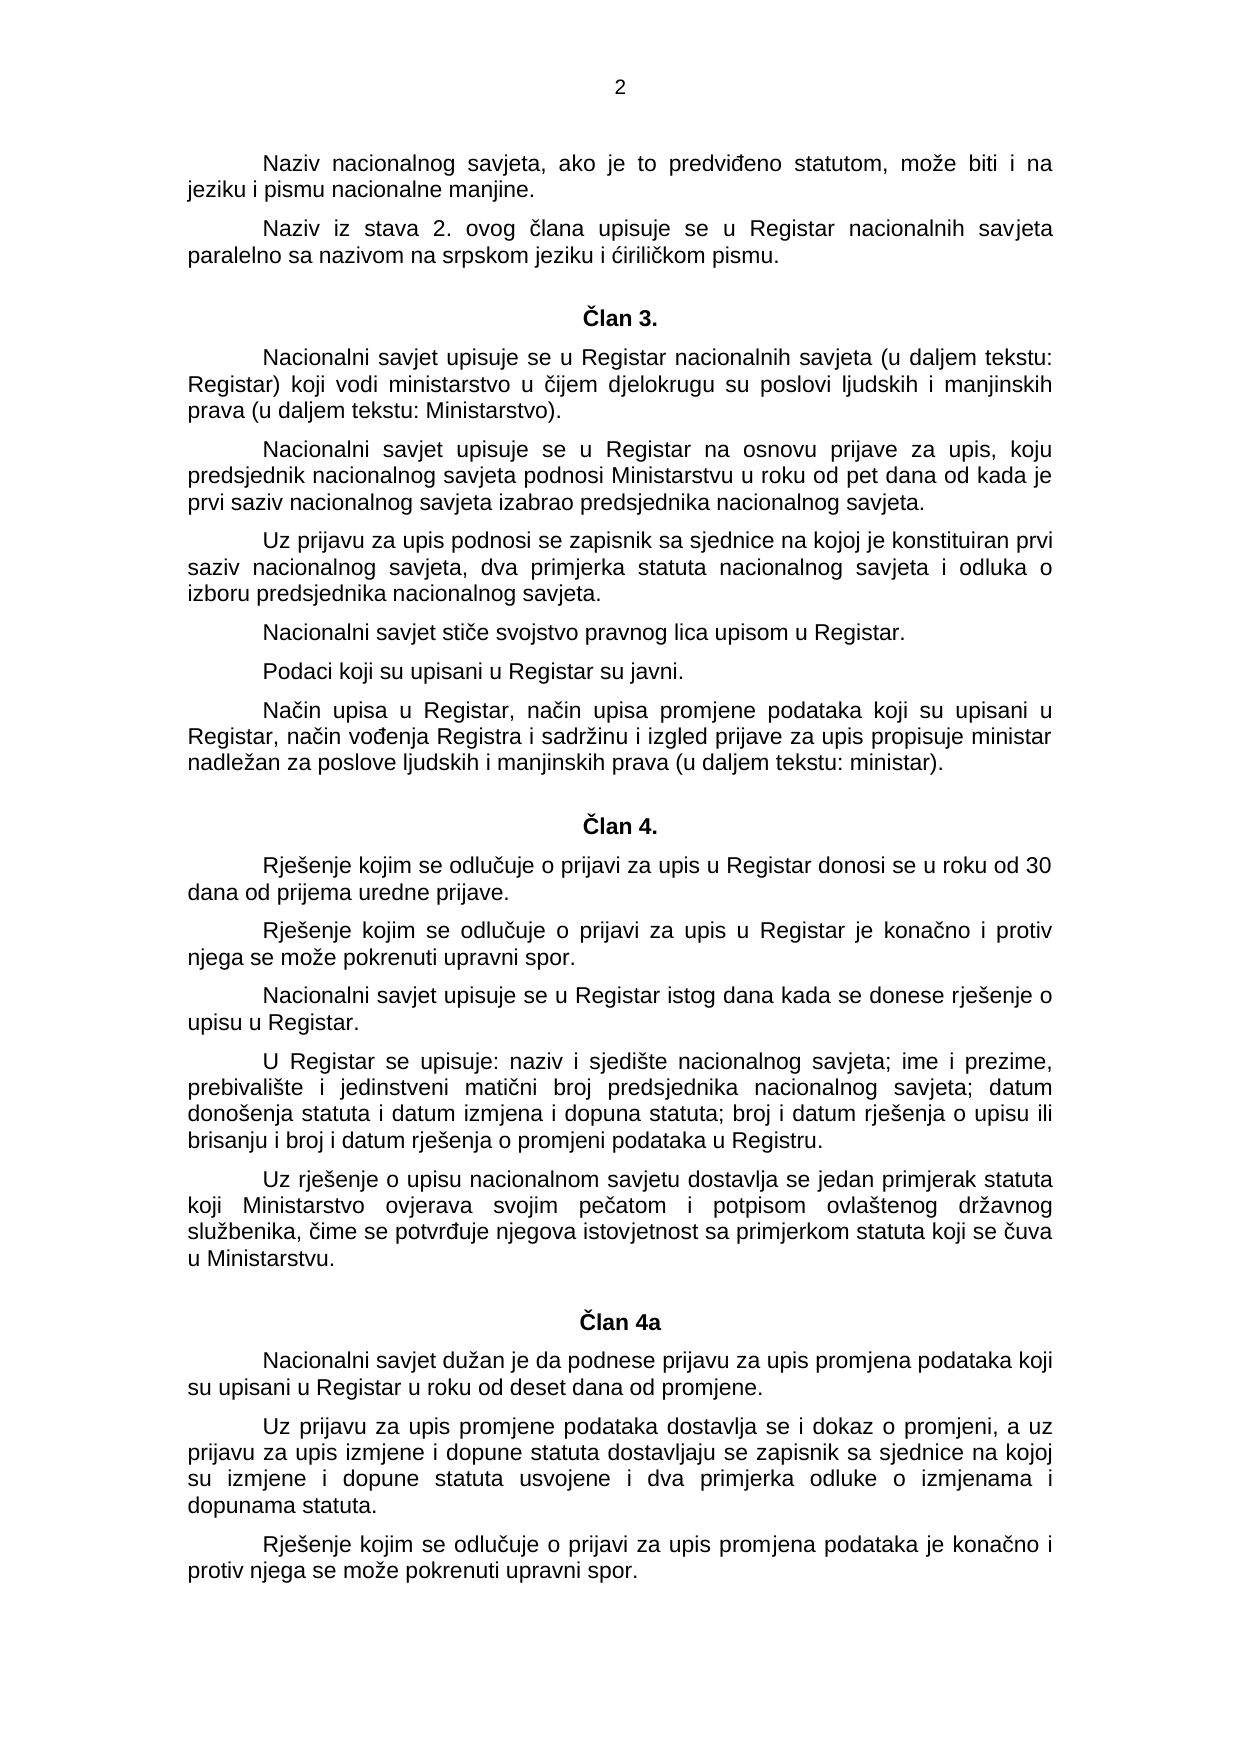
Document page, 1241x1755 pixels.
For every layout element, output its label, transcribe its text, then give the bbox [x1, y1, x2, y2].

text Nacionalni savjet upisuje se u Registar istog dana kada se donese rješenje o upisu u Registar. [187, 982, 1053, 1035]
text Uz prijavu za upis promjene podataka dostavlja se i dokaz o promjeni, a uz prijavu za upis izmjene i dopune statuta dostavljaju se zapisnik sa sjednice na kojoj su izmjene i dopune statuta usvojene i dva primjerka odluke o izmjenama i dopunama statuta. [187, 1413, 1053, 1518]
text Naziv nacionalnog savjeta, ako je to predviđeno statutom, može biti i na jeziku i pismu nacionalne manjine. [187, 150, 1053, 203]
text U Registar se upisuje: naziv i sjedište nacionalnog savjeta; ime i prezime, prebivalište i jedinstveni matični broj predsjednika nacionalnog savjeta; datum donošenja statuta i datum izmjena i dopuna statuta; broj i datum rješenja o upisu ili brisanju i broj i datum rješenja o promjeni podataka u Registru. [187, 1048, 1053, 1153]
text Rješenje kojim se odlučuje o prijavi za upis u Registar donosi se u roku od 30 dana od prijema uredne prijave. [187, 852, 1053, 905]
text Član 4. [262, 813, 978, 839]
text Naziv iz stava 2. ovog člana upisuje se u Registar nacionalnih savjeta paralelno sa nazivom na srpskom jeziku i ćiriličkom pismu. [187, 215, 1053, 268]
text Nacionalni savjet stiče svojstvo pravnog lica upisom u Registar. [187, 619, 1053, 645]
text Nacionalni savjet dužan je da podnese prijavu za upis promjena podataka koji su upisani u Registar u roku od deset dana od promjene. [187, 1347, 1053, 1400]
text Rješenje kojim se odlučuje o prijavi za upis u Registar je konačno i protiv njega se može pokrenuti upravni spor. [187, 917, 1053, 970]
text Rješenje kojim se odlučuje o prijavi za upis promjena podataka je konačno i protiv njega se može pokrenuti upravni spor. [187, 1531, 1053, 1583]
text Podaci koji su upisani u Registar su javni. [187, 658, 1053, 684]
text Član 4a [262, 1308, 978, 1335]
text Način upisa u Registar, način upisa promjene podataka koji su upisani u Registar, način vođenja Registra i sadržinu i izgled prijave za upis propisuje ministar nadležan za poslove ljudskih i manjinskih prava (u daljem tekstu: ministar). [187, 697, 1053, 776]
text Nacionalni savjet upisuje se u Registar na osnovu prijave za upis, koju predsjednik nacionalnog savjeta podnosi Ministarstvu u roku od pet dana od kada je prvi saziv nacionalnog savjeta izabrao predsjednika nacionalnog savjeta. [187, 436, 1053, 515]
text Nacionalni savjet upisuje se u Registar nacionalnih savjeta (u daljem tekstu: Registar) koji vodi ministarstvo u čijem djelokrugu su poslovi ljudskih i manjinskih prava (u daljem tekstu: Ministarstvo). [187, 344, 1053, 423]
text Član 3. [262, 305, 978, 332]
text Uz rješenje o upisu nacionalnom savjetu dostavlja se jedan primjerak statuta koji Ministarstvo ovjerava svojim pečatom i potpisom ovlaštenog državnog službenika, čime se potvrđuje njegova istovjetnost sa primjerkom statuta koji se čuva u Ministarstvu. [187, 1166, 1053, 1271]
text Uz prijavu za upis podnosi se zapisnik sa sjednice na kojoj je konstituiran prvi saziv nacionalnog savjeta, dva primjerka statuta nacionalnog savjeta i odluka o izboru predsjednika nacionalnog savjeta. [187, 527, 1053, 606]
